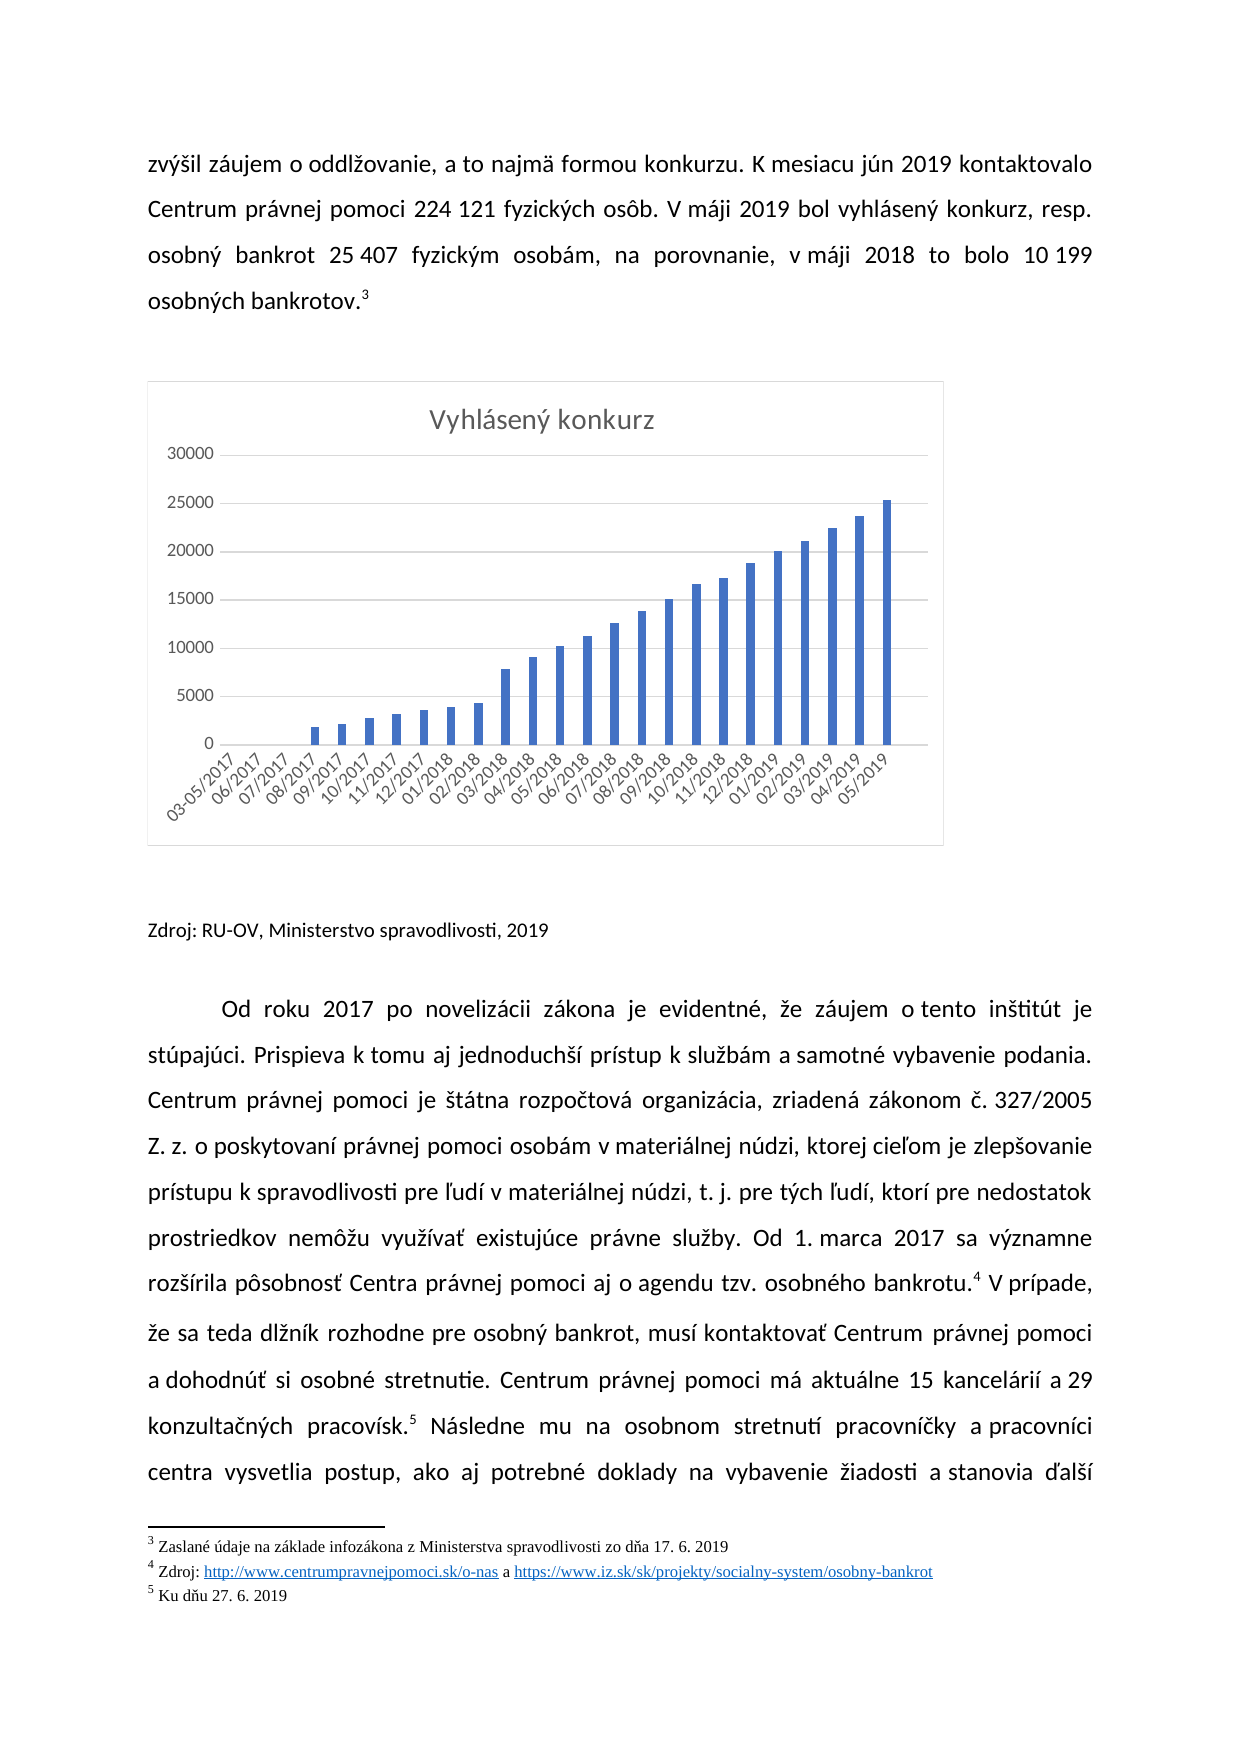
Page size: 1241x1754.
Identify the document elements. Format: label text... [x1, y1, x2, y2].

text Od roku 2017 po novelizácii zákona je evidentné, že záujem o tento inštitút je stúpajúci. Prispieva k tomu aj jednoduchší prístup k službám a samotné vybavenie podania. Centrum právnej pomoci je štátna rozpočtová organizácia, zriadená zákonom č. 327/2005 Z. z. o poskytovaní právnej pomoci osobám v materiálnej núdzi, ktorej cieľom je zlepšovanie prístupu k spravodlivosti pre ľudí v materiálnej núdzi, t. j. pre tých ľudí, ktorí pre nedostatok prostriedkov nemôžu využívať existujúce právne služby. Od 1. marca 2017 sa významne rozšírila pôsobnosť Centra právnej pomoci aj o agendu tzv. osobného bankrotu. V prípade, že sa teda dlžník rozhodne pre osobný bankrot, musí kontaktovať Centrum právnej pomoci a dohodnúť si osobné stretnutie. Centrum právnej pomoci má aktuálne 15 kancelárií a 29 konzultačných pracovísk. Následne mu na osobnom stretnutí pracovníčky a pracovníci centra vysvetlia postup, ako aj potrebné doklady na vybavenie žiadosti a stanovia ďalší [148, 993, 1092, 1486]
text Zdroj: RU-OV, Ministerstvo spravodlivosti, 2019 [148, 917, 1092, 942]
text Ku dňu 27. 6. 2019 [148, 1582, 1092, 1606]
text Zaslané údaje na základe infozákona z Ministerstva spravodlivosti zo dňa 17. 6. 2019 [148, 1533, 1092, 1557]
text zvýšil záujem o oddlžovanie, a to najmä formou konkurzu. K mesiacu jún 2019 kontaktovalo Centrum právnej pomoci 224 121 fyzických osôb. V máji 2019 bol vyhlásený konkurz, resp. osobný bankrot 25 407 fyzickým osobám, na porovnanie, v máji 2018 to bolo 10 199 osobných bankrotov. [148, 148, 1092, 315]
text Zdroj: http://www.centrumpravnejpomoci.sk/o-nas a https://www.iz.sk/sk/projekty/socialny-system/osobny-bankrot [148, 1557, 1092, 1582]
